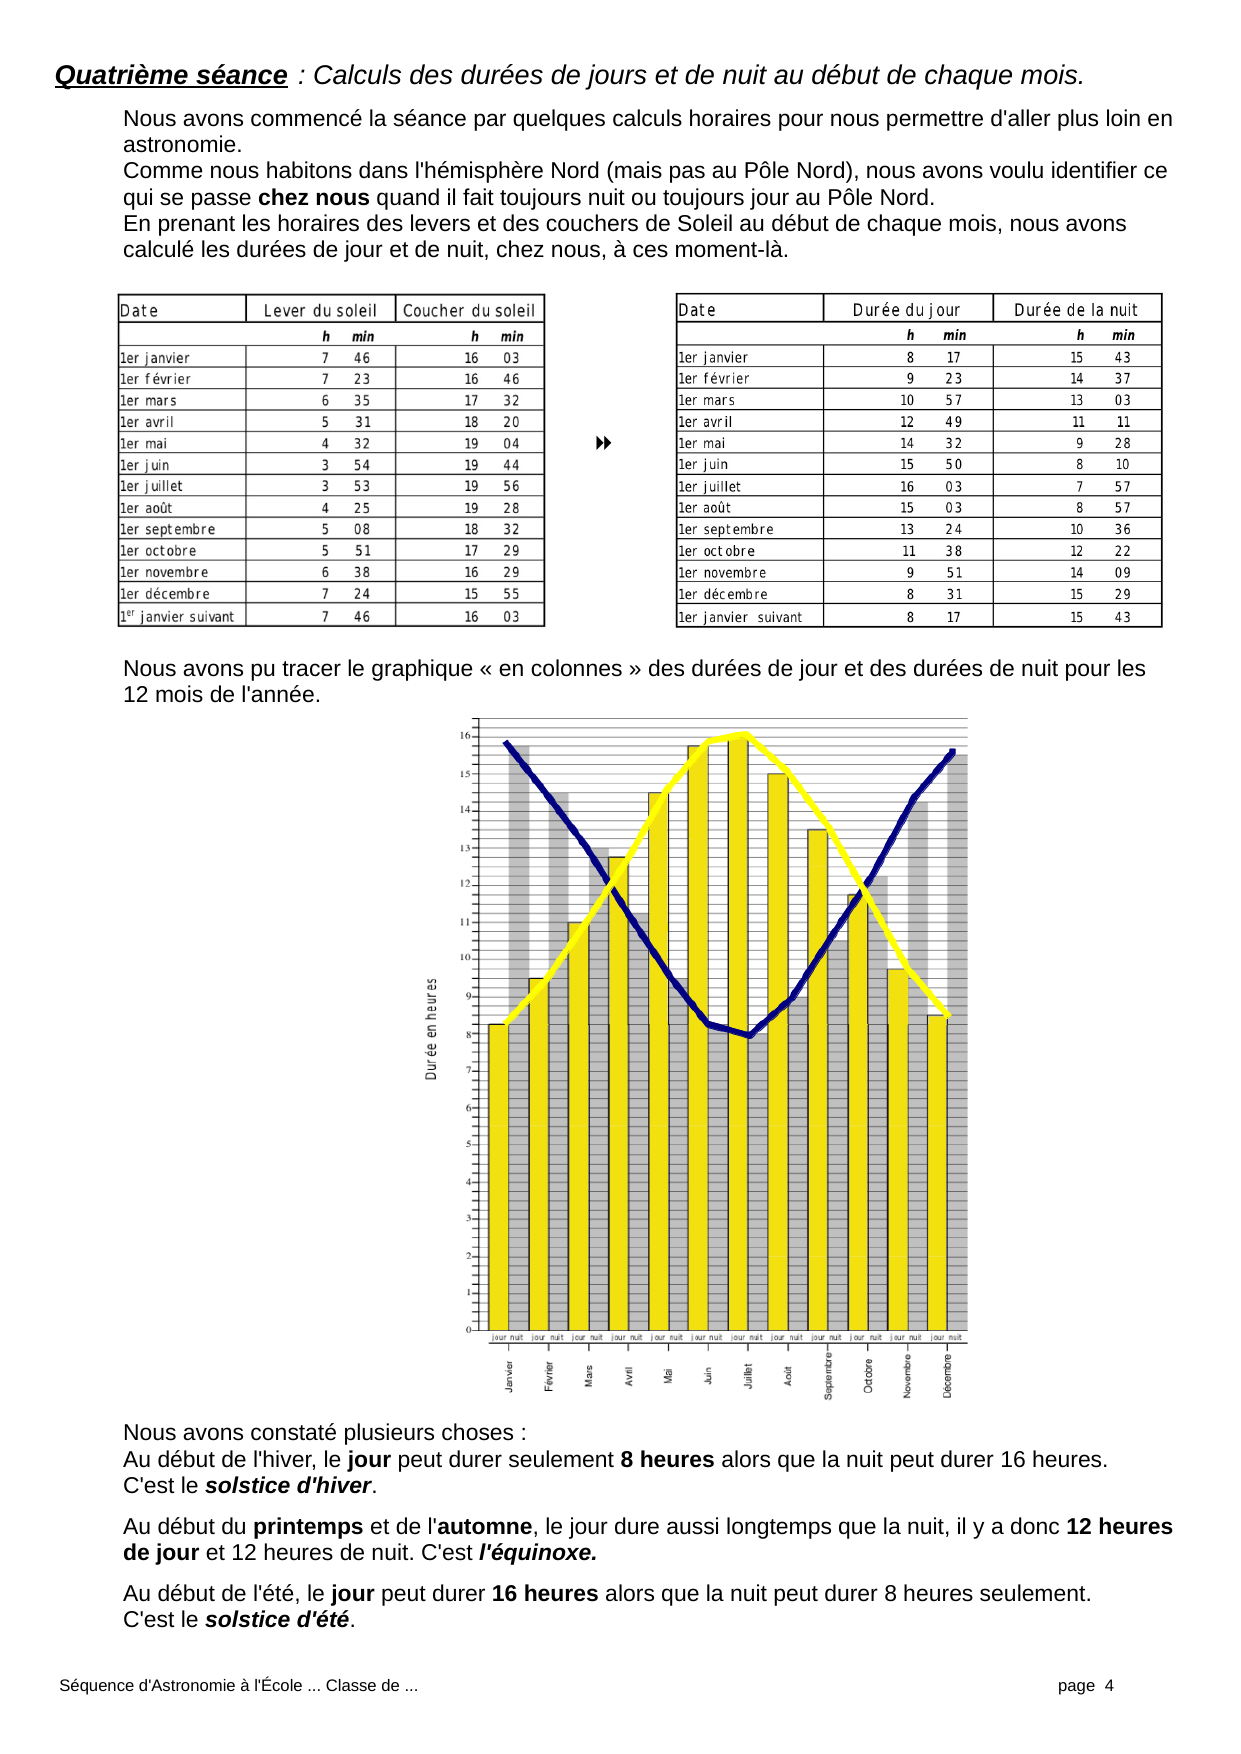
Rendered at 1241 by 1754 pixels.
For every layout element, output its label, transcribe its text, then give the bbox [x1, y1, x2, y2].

text C'est le solstice d'été. [123, 1606, 1177, 1632]
text C'est le solstice d'hiver. [123, 1472, 1177, 1498]
text Au début de l'été, le jour peut durer 16 heures alors que la nuit peut durer 8 heures seulement. [123, 1580, 1177, 1606]
text  [549, 435, 671, 456]
text Nous avons commencé la séance par quelques calculs horaires pour nous permettre d'aller plus loin en astronomie. [123, 105, 1177, 157]
text Nous avons pu tracer le graphique « en colonnes » des durées de jour et des durées de nuit pour les 12 mois de l'année. [123, 655, 1177, 708]
text [1167, 435, 1177, 456]
picture [113, 289, 549, 632]
text Nous avons constaté plusieurs choses : [123, 1419, 1177, 1446]
picture [402, 701, 990, 1413]
picture [671, 289, 1167, 632]
text Quatrième séance : Calculs des durées de jours et de nuit au début de chaque mois. [54, 59, 1178, 90]
text Comme nous habitons dans l'hémisphère Nord (mais pas au Pôle Nord), nous avons voulu identifier ce qui se passe chez nous quand il fait toujours nuit ou toujours jour au Pôle Nord. [123, 157, 1177, 210]
text [59, 435, 113, 456]
text En prenant les horaires des levers et des couchers de Soleil au début de chaque mois, nous avons calculé les durées de jour et de nuit, chez nous, à ces moment-là. [123, 210, 1177, 263]
text Au début du printemps et de l'automne, le jour dure aussi longtemps que la nuit, il y a donc 12 heures de jour et 12 heures de nuit. C'est l'équinoxe. [123, 1513, 1177, 1565]
text Au début de l'hiver, le jour peut durer seulement 8 heures alors que la nuit peut durer 16 heures. [123, 1446, 1177, 1472]
